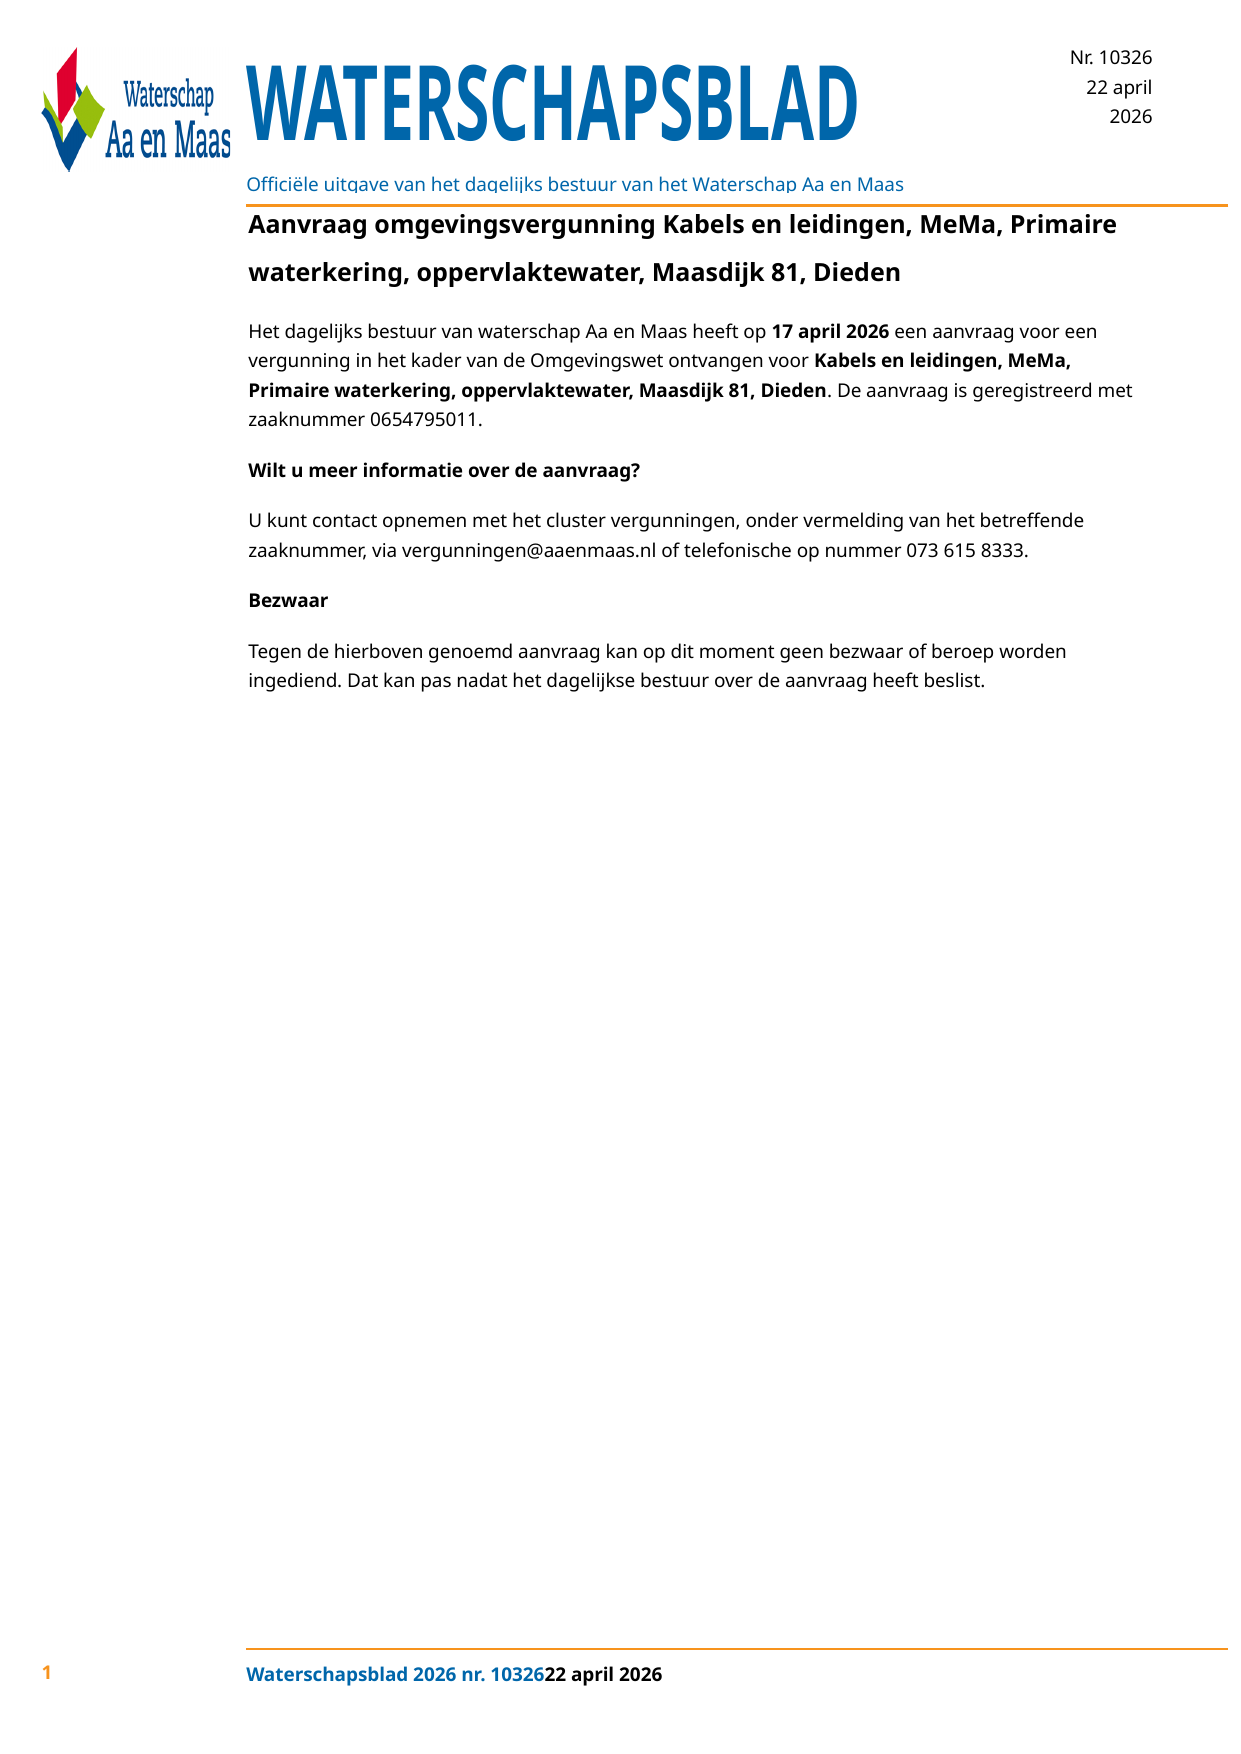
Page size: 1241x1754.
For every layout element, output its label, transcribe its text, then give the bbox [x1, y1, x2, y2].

picture [41, 47, 231, 172]
text Aanvraag omgevingsvergunning Kabels en leidingen, MeMa, Primaire waterkering, oppervlaktewater, Maasdijk 81, Dieden [248, 207, 1152, 288]
text Wilt u meer informatie over de aanvraag? [248, 457, 1152, 483]
text U kunt contact opnemen met het cluster vergunningen, onder vermelding van het betreffende zaaknummer, via vergunningen@aaenmaas.nl of telefonische op nummer 073 615 8333. [248, 507, 1152, 563]
text Het dagelijks bestuur van waterschap Aa en Maas heeft op 17 april 2026 een aanvraag voor een vergunning in het kader van de Omgevingswet ontvangen voor Kabels en leidingen, MeMa, Primaire waterkering, oppervlaktewater, Maasdijk 81, Dieden. De aanvraag is geregistreerd met zaaknummer 0654795011. [248, 318, 1152, 432]
text Bezwaar [248, 587, 1152, 613]
text Tegen de hierboven genoemd aanvraag kan op dit moment geen bezwaar of beroep worden ingediend. Dat kan pas nadat het dagelijkse bestuur over de aanvraag heeft beslist. [248, 638, 1152, 693]
